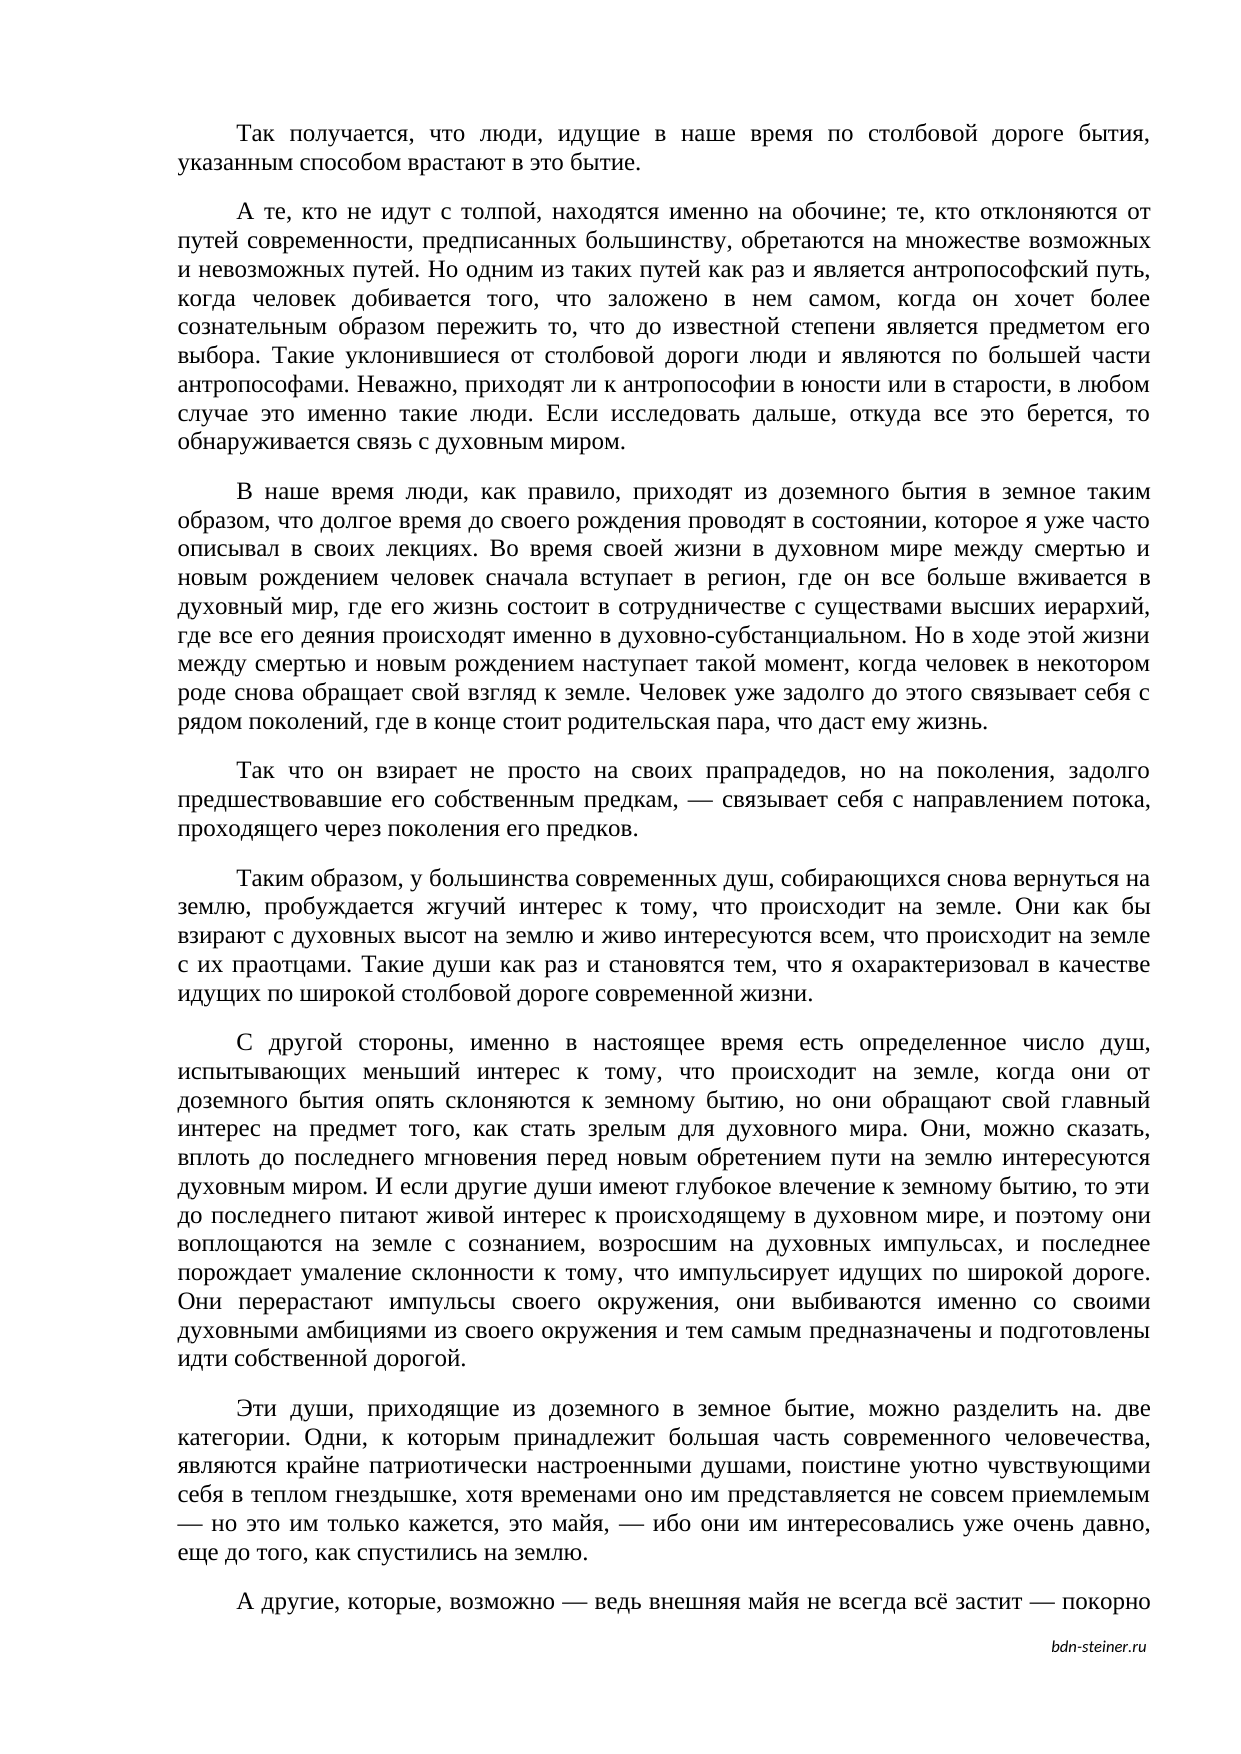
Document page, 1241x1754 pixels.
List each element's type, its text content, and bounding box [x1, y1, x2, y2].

text А те, кто не идут с толпой, находятся именно на обочине; те, кто отклоняются от путей современности, предписанных большинству, обретаются на множестве возможных и невозможных путей. Но одним из таких путей как раз и является антропософский путь, когда человек добивается того, что заложено в нем самом, когда он хочет более сознательным образом пережить то, что до известной степени является предметом его выбора. Такие уклонившиеся от столбовой дороги люди и являются по большей части антропософами. Неважно, приходят ли к антропософии в юности или в старости, в любом случае это именно такие люди. Если исследовать дальше, откуда все это берется, то обнаруживается связь с духовным миром. [177, 196, 1152, 455]
text С другой стороны, именно в настоящее время есть определенное число душ, испытывающих меньший интерес к тому, что происходит на земле, когда они от доземного бытия опять склоняются к земному бытию, но они обращают свой главный интерес на предмет того, как стать зрелым для духовного мира. Они, можно сказать, вплоть до последнего мгновения перед новым обретением пути на землю интересуются духовным миром. И если другие души имеют глубокое влечение к земному бытию, то эти до последнего питают живой интерес к происходящему в духовном мире, и поэтому они воплощаются на земле с сознанием, возросшим на духовных импульсах, и последнее порождает умаление склонности к тому, что импульсирует идущих по широкой дороге. Они перерастают импульсы своего окружения, они выбиваются именно со своими духовными амбициями из своего окружения и тем самым предназначены и подготовлены идти собственной дорогой. [177, 1027, 1152, 1372]
text Так что он взирает не просто на своих прапрадедов, но на поколения, задолго предшествовавшие его собственным предкам, — связывает себя с направлением потока, проходящего через поколения его предков. [177, 756, 1152, 842]
text Таким образом, у большинства современных душ, собирающихся снова вернуться на землю, пробуждается жгучий интерес к тому, что происходит на земле. Они как бы взирают с духовных высот на землю и живо интересуются всем, что происходит на земле с их праотцами. Такие души как раз и становятся тем, что я охарактеризовал в качестве идущих по широкой столбовой дороге современной жизни. [177, 863, 1152, 1006]
text Эти души, приходящие из доземного в земное бытие, можно разделить на. две категории. Одни, к которым принадлежит большая часть современного человечества, являются крайне патриотически настроенными душами, поистине уютно чувствующими себя в теплом гнездышке, хотя временами оно им представляется не совсем приемлемым — но это им только кажется, это майя, — ибо они им интересовались уже очень давно, еще до того, как спустились на землю. [177, 1393, 1152, 1566]
text А другие, которые, возможно — ведь внешняя майя не всегда всё застит — покорно [177, 1586, 1152, 1615]
text Так получается, что люди, идущие в наше время по столбовой дороге бытия, указанным способом врастают в это бытие. [177, 118, 1152, 176]
text В наше время люди, как правило, приходят из доземного бытия в земное таким образом, что долгое время до своего рождения проводят в состоянии, которое я уже часто описывал в своих лекциях. Во время своей жизни в духовном мире между смертью и новым рождением человек сначала вступает в регион, где он все больше вживается в духовный мир, где его жизнь состоит в сотрудничестве с существами высших иерархий, где все его деяния происходят именно в духовно-субстанциальном. Но в ходе этой жизни между смертью и новым рождением наступает такой момент, когда человек в некотором роде снова обращает свой взгляд к земле. Человек уже задолго до этого связывает себя с рядом поколений, где в конце стоит родительская пара, что даст ему жизнь. [177, 476, 1152, 735]
